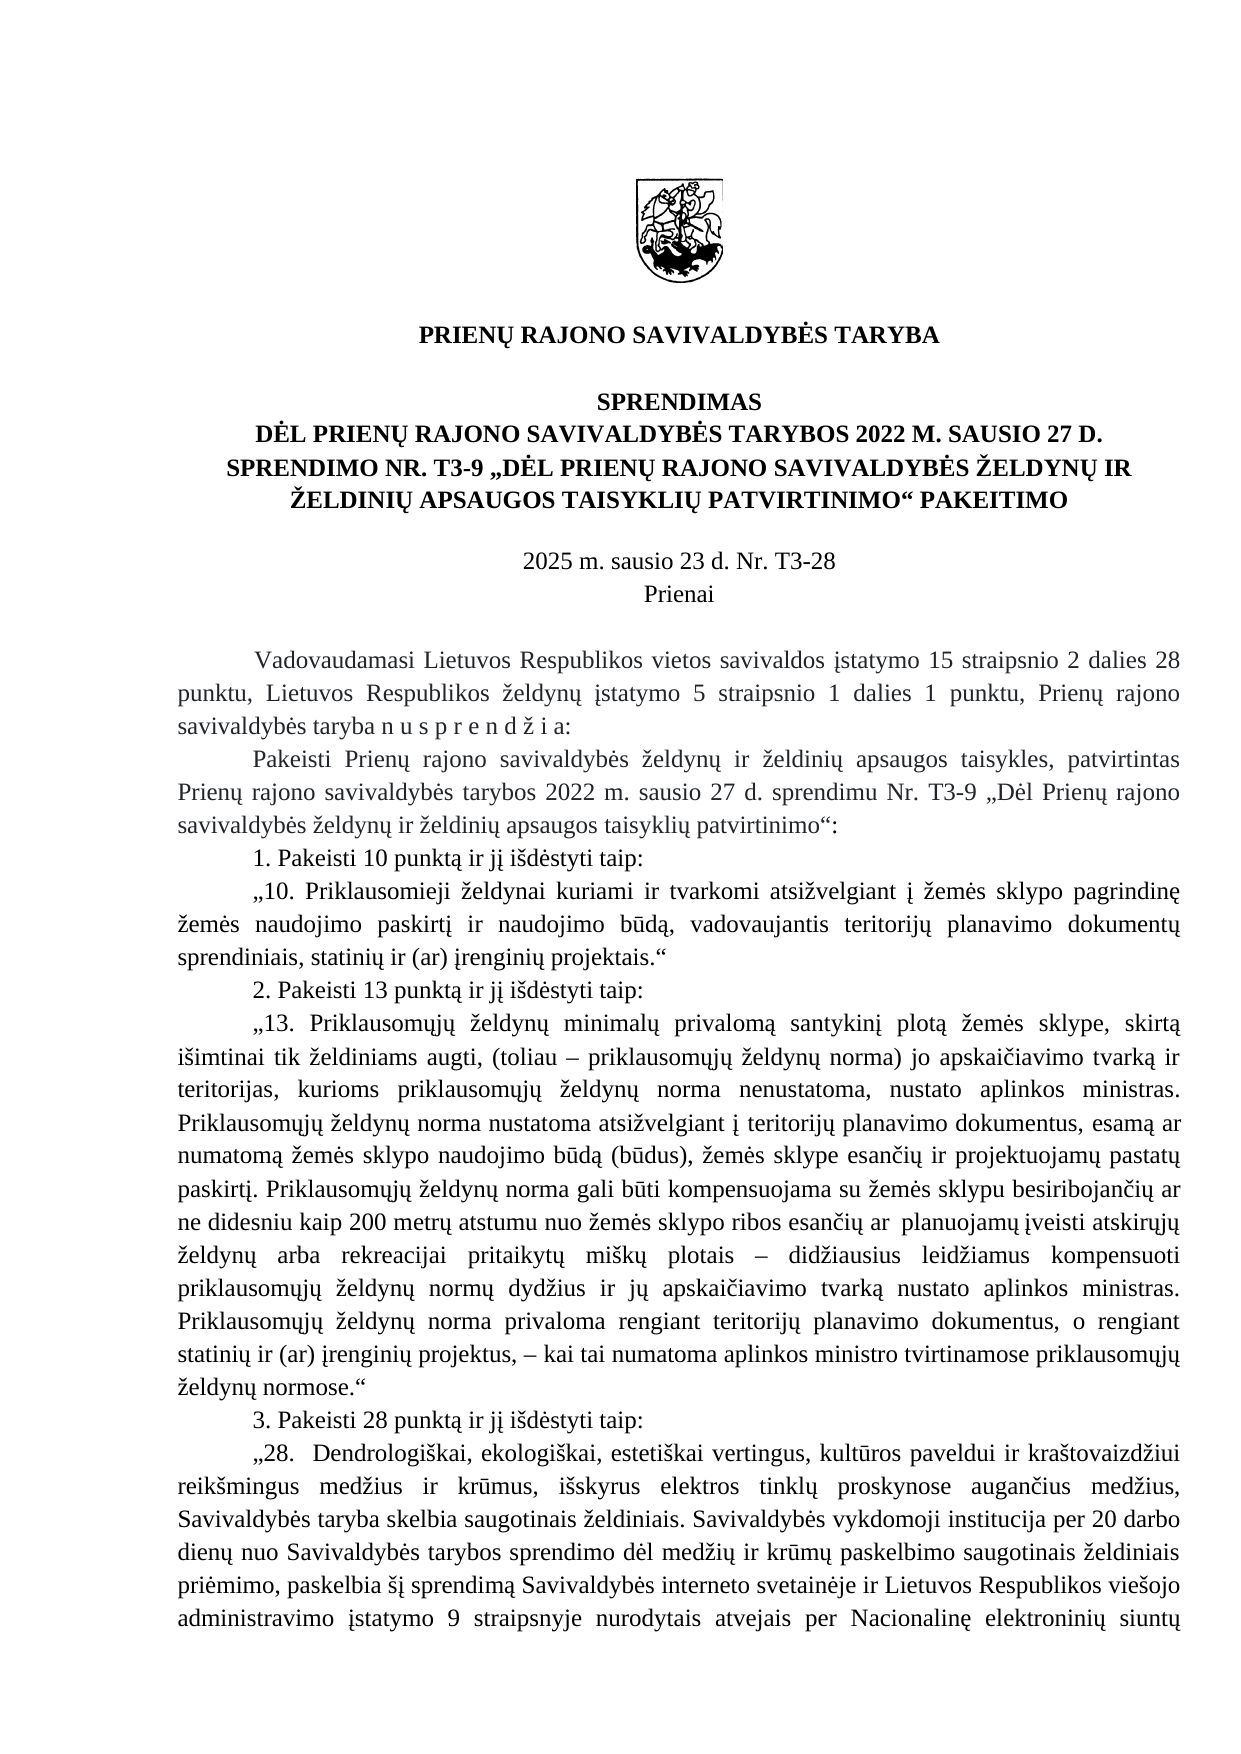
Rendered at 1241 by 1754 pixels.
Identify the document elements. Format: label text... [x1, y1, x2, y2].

text 3. Pakeisti 28 punktą ir jį išdėstyti taip: [177, 1405, 1181, 1433]
text SPRENDIMAS [177, 387, 1181, 415]
text Pakeisti Prienų rajono savivaldybės želdynų ir želdinių apsaugos taisykles, patvirtintas Prienų rajono savivaldybės tarybos 2022 m. sausio 27 d. sprendimu Nr. T3-9 „Dėl Prienų rajono savivaldybės želdynų ir želdinių apsaugos taisyklių patvirtinimo“: [177, 744, 1181, 839]
text 2025 m. sausio 23 d. Nr. T3-28 [177, 546, 1181, 575]
text PRIENŲ RAJONO SAVIVALDYBĖS TARYBA [177, 321, 1181, 349]
text „28. Dendrologiškai, ekologiškai, estetiškai vertingus, kultūros paveldui ir kraštovaizdžiui reikšmingus medžius ir krūmus, išskyrus elektros tinklų proskynose augančius medžius, Savivaldybės taryba skelbia saugotinais želdiniais. Savivaldybės vykdomoji institucija per 20 darbo dienų nuo Savivaldybės tarybos sprendimo dėl medžių ir krūmų paskelbimo saugotinais želdiniais priėmimo, paskelbia šį sprendimą Savivaldybės interneto svetainėje ir Lietuvos Respublikos viešojo administravimo įstatymo 9 straipsnyje nurodytais atvejais per Nacionalinę elektroninių siuntų [177, 1438, 1181, 1632]
text Vadovaudamasi Lietuvos Respublikos vietos savivaldos įstatymo 15 straipsnio 2 dalies 28 punktu, Lietuvos Respublikos želdynų įstatymo 5 straipsnio 1 dalies 1 punktu, Prienų rajono savivaldybės taryba n u s p r e n d ž i a: [177, 645, 1181, 740]
text Prienai [177, 579, 1181, 608]
text 1. Pakeisti 10 punktą ir jį išdėstyti taip: [177, 843, 1181, 872]
text DĖL PRIENŲ RAJONO SAVIVALDYBĖS TARYBOS 2022 M. SAUSIO 27 D. SPRENDIMO NR. T3-9 „DĖL PRIENŲ RAJONO SAVIVALDYBĖS ŽELDYNŲ IR ŽELDINIŲ APSAUGOS TAISYKLIŲ PATVIRTINIMO“ PAKEITIMO [177, 419, 1181, 514]
text „10. Priklausomieji želdynai kuriami ir tvarkomi atsižvelgiant į žemės sklypo pagrindinę žemės naudojimo paskirtį ir naudojimo būdą, vadovaujantis teritorijų planavimo dokumentų sprendiniais, statinių ir (ar) įrenginių projektais.“ [177, 876, 1181, 971]
text „13. Priklausomųjų želdynų minimalų privalomą santykinį plotą žemės sklype, skirtą išimtinai tik želdiniams augti, (toliau – priklausomųjų želdynų norma) jo apskaičiavimo tvarką ir teritorijas, kurioms priklausomųjų želdynų norma nenustatoma, nustato aplinkos ministras. Priklausomųjų želdynų norma nustatoma atsižvelgiant į teritorijų planavimo dokumentus, esamą ar numatomą žemės sklypo naudojimo būdą (būdus), žemės sklype esančių ir projektuojamų pastatų paskirtį. Priklausomųjų želdynų norma gali būti kompensuojama su žemės sklypu besiribojančių ar ne didesniu kaip 200 metrų atstumu nuo žemės sklypo ribos esančių ar planuojamų įveisti atskirųjų želdynų arba rekreacijai pritaikytų miškų plotais – didžiausius leidžiamus kompensuoti priklausomųjų želdynų normų dydžius ir jų apskaičiavimo tvarką nustato aplinkos ministras. Priklausomųjų želdynų norma privaloma rengiant teritorijų planavimo dokumentus, o rengiant statinių ir (ar) įrenginių projektus, – kai tai numatoma aplinkos ministro tvirtinamose priklausomųjų želdynų normose.“ [177, 1008, 1181, 1401]
text 2. Pakeisti 13 punktą ir jį išdėstyti taip: [177, 976, 1181, 1004]
